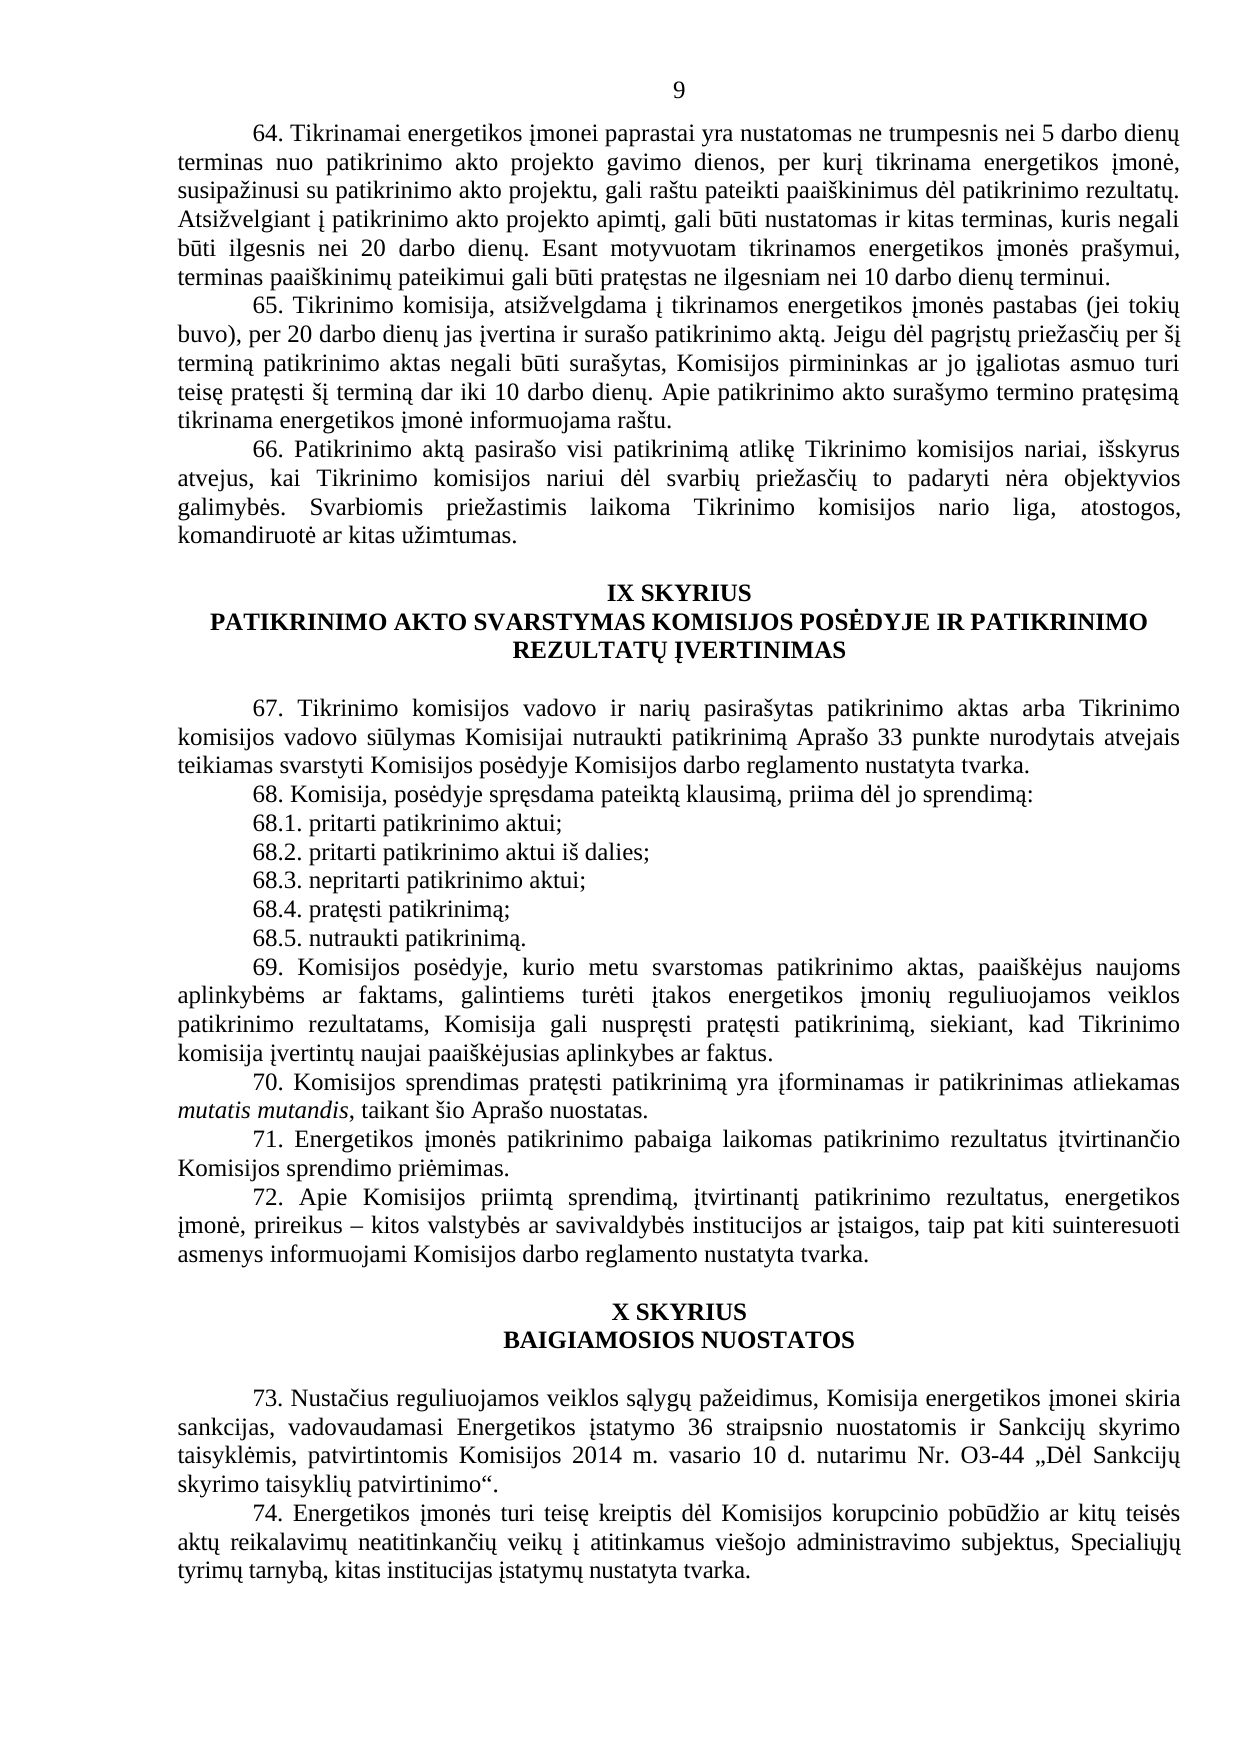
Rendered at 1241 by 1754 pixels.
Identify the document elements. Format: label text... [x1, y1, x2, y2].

text 74. Energetikos įmonės turi teisę kreiptis dėl Komisijos korupcinio pobūdžio ar kitų teisės aktų reikalavimų neatitinkančių veikų į atitinkamus viešojo administravimo subjektus, Specialiųjų tyrimų tarnybą, kitas institucijas įstatymų nustatyta tvarka. [177, 1498, 1181, 1584]
text PATIKRINIMO AKTO SVARSTYMAS KOMISIJOS POSĖDYJE IR PATIKRINIMO REZULTATŲ ĮVERTINIMAS [177, 607, 1181, 664]
text 68.3. nepritarti patikrinimo aktui; [177, 866, 1181, 894]
text 68.4. pratęsti patikrinimą; [177, 894, 1181, 923]
text 68. Komisija, posėdyje spręsdama pateiktą klausimą, priima dėl jo sprendimą: [177, 779, 1181, 808]
text 64. Tikrinamai energetikos įmonei paprastai yra nustatomas ne trumpesnis nei 5 darbo dienų terminas nuo patikrinimo akto projekto gavimo dienos, per kurį tikrinama energetikos įmonė, susipažinusi su patikrinimo akto projektu, gali raštu pateikti paaiškinimus dėl patikrinimo rezultatų. Atsižvelgiant į patikrinimo akto projekto apimtį, gali būti nustatomas ir kitas terminas, kuris negali būti ilgesnis nei 20 darbo dienų. Esant motyvuotam tikrinamos energetikos įmonės prašymui, terminas paaiškinimų pateikimui gali būti pratęstas ne ilgesniam nei 10 darbo dienų terminui. [177, 118, 1181, 291]
text 68.2. pritarti patikrinimo aktui iš dalies; [177, 837, 1181, 866]
text 70. Komisijos sprendimas pratęsti patikrinimą yra įforminamas ir patikrinimas atliekamas mutatis mutandis, taikant šio Aprašo nuostatas. [177, 1067, 1181, 1124]
text 69. Komisijos posėdyje, kurio metu svarstomas patikrinimo aktas, paaiškėjus naujoms aplinkybėms ar faktams, galintiems turėti įtakos energetikos įmonių reguliuojamos veiklos patikrinimo rezultatams, Komisija gali nuspręsti pratęsti patikrinimą, siekiant, kad Tikrinimo komisija įvertintų naujai paaiškėjusias aplinkybes ar faktus. [177, 952, 1181, 1067]
text 68.1. pritarti patikrinimo aktui; [177, 808, 1181, 837]
text 65. Tikrinimo komisija, atsižvelgdama į tikrinamos energetikos įmonės pastabas (jei tokių buvo), per 20 darbo dienų jas įvertina ir surašo patikrinimo aktą. Jeigu dėl pagrįstų priežasčių per šį terminą patikrinimo aktas negali būti surašytas, Komisijos pirmininkas ar jo įgaliotas asmuo turi teisę pratęsti šį terminą dar iki 10 darbo dienų. Apie patikrinimo akto surašymo termino pratęsimą tikrinama energetikos įmonė informuojama raštu. [177, 291, 1181, 434]
text 66. Patikrinimo aktą pasirašo visi patikrinimą atlikę Tikrinimo komisijos nariai, išskyrus atvejus, kai Tikrinimo komisijos nariui dėl svarbių priežasčių to padaryti nėra objektyvios galimybės. Svarbiomis priežastimis laikoma Tikrinimo komisijos nario liga, atostogos, komandiruotė ar kitas užimtumas. [177, 434, 1181, 549]
text 68.5. nutraukti patikrinimą. [177, 923, 1181, 952]
text 73. Nustačius reguliuojamos veiklos sąlygų pažeidimus, Komisija energetikos įmonei skiria sankcijas, vadovaudamasi Energetikos įstatymo 36 straipsnio nuostatomis ir Sankcijų skyrimo taisyklėmis, patvirtintomis Komisijos 2014 m. vasario 10 d. nutarimu Nr. O3-44 „Dėl Sankcijų skyrimo taisyklių patvirtinimo“. [177, 1383, 1181, 1498]
text 67. Tikrinimo komisijos vadovo ir narių pasirašytas patikrinimo aktas arba Tikrinimo komisijos vadovo siūlymas Komisijai nutraukti patikrinimą Aprašo 33 punkte nurodytais atvejais teikiamas svarstyti Komisijos posėdyje Komisijos darbo reglamento nustatyta tvarka. [177, 693, 1181, 779]
text 72. Apie Komisijos priimtą sprendimą, įtvirtinantį patikrinimo rezultatus, energetikos įmonė, prireikus – kitos valstybės ar savivaldybės institucijos ar įstaigos, taip pat kiti suinteresuoti asmenys informuojami Komisijos darbo reglamento nustatyta tvarka. [177, 1182, 1181, 1268]
text IX SKYRIUS [177, 578, 1181, 607]
text BAIGIAMOSIOS NUOSTATOS [177, 1326, 1181, 1354]
text 71. Energetikos įmonės patikrinimo pabaiga laikomas patikrinimo rezultatus įtvirtinančio Komisijos sprendimo priėmimas. [177, 1124, 1181, 1182]
text X SKYRIUS [177, 1297, 1181, 1326]
